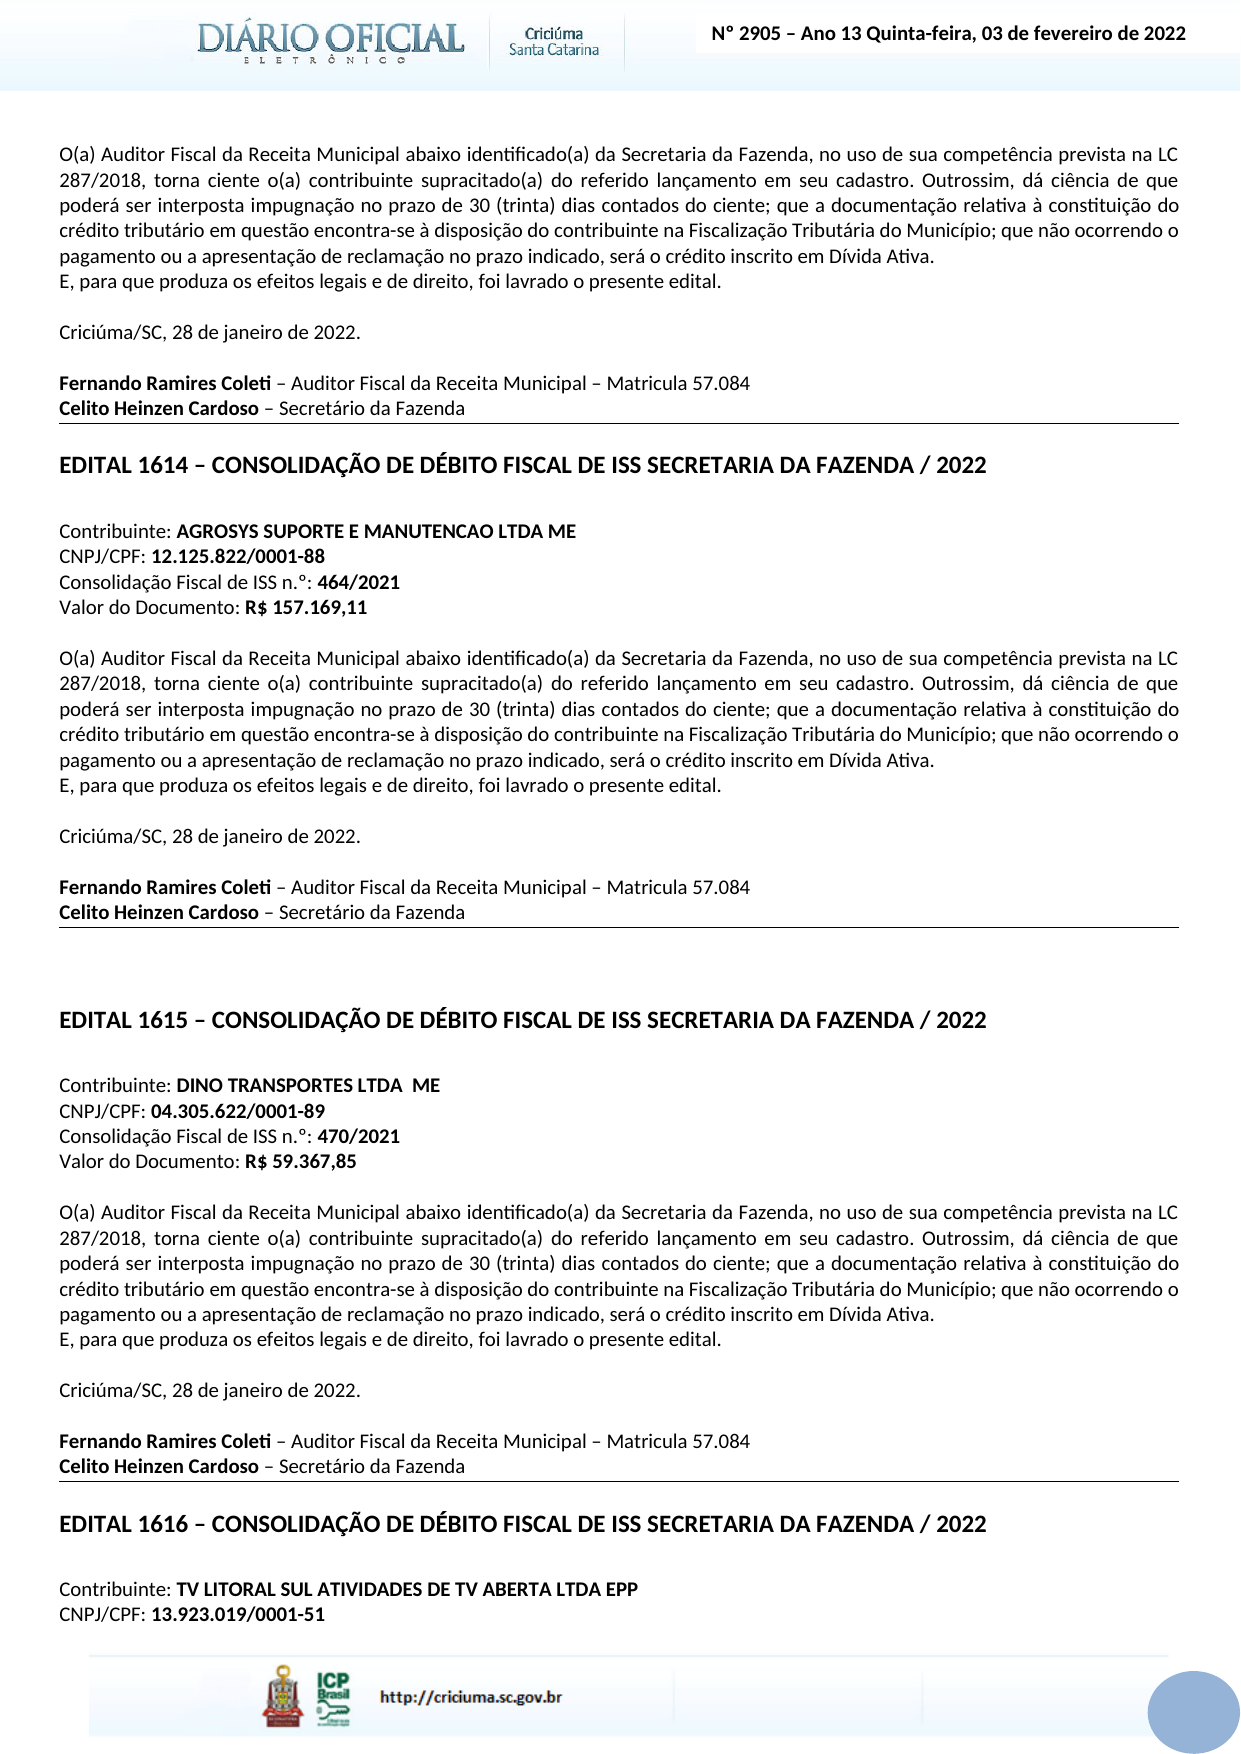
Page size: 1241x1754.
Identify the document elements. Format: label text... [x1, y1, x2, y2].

text EDITAL 1615 – CONSOLIDAÇÃO DE DÉBITO FISCAL DE ISS SECRETARIA DA FAZENDA / 2022 [59, 1004, 1181, 1034]
text Criciúma/SC, 28 de janeiro de 2022. [59, 823, 1181, 848]
text Criciúma/SC, 28 de janeiro de 2022. [59, 1377, 1181, 1403]
text CNPJ/CPF: 04.305.622/0001-89 [59, 1098, 1181, 1123]
text Valor do Documento: R$ 59.367,85 [59, 1149, 1181, 1174]
text Contribuinte: AGROSYS SUPORTE E MANUTENCAO LTDA ME [59, 518, 1181, 543]
text E, para que produza os efeitos legais e de direito, foi lavrado o presente edital. [59, 1327, 1181, 1352]
text Celito Heinzen Cardoso – Secretário da Fazenda [59, 396, 1179, 423]
text O(a) Auditor Fiscal da Receita Municipal abaixo identificado(a) da Secretaria da Fazenda, no uso de sua competência prevista na LC 287/2018, torna ciente o(a) contribuinte supracitado(a) do referido lançamento em seu cadastro. Outrossim, dá ciência de que poderá ser interposta impugnação no prazo de 30 (trinta) dias contados do ciente; que a documentação relativa à constituição do crédito tributário em questão encontra-se à disposição do contribuinte na Fiscalização Tributária do Município; que não ocorrendo o pagamento ou a apresentação de reclamação no prazo indicado, será o crédito inscrito em Dívida Ativa. [59, 141, 1181, 268]
text Celito Heinzen Cardoso – Secretário da Fazenda [59, 1454, 1179, 1481]
text Valor do Documento: R$ 157.169,11 [59, 594, 1181, 620]
text E, para que produza os efeitos legais e de direito, foi lavrado o presente edital. [59, 268, 1181, 294]
text Fernando Ramires Coleti – Auditor Fiscal da Receita Municipal – Matricula 57.084 [59, 1428, 1179, 1454]
text Consolidação Fiscal de ISS n.º: 470/2021 [59, 1123, 1181, 1149]
text E, para que produza os efeitos legais e de direito, foi lavrado o presente edital. [59, 772, 1181, 798]
text CNPJ/CPF: 13.923.019/0001-51 [59, 1602, 1181, 1627]
text Celito Heinzen Cardoso – Secretário da Fazenda [59, 899, 1179, 927]
text Contribuinte: DINO TRANSPORTES LTDA ME [59, 1072, 1181, 1098]
text O(a) Auditor Fiscal da Receita Municipal abaixo identificado(a) da Secretaria da Fazenda, no uso de sua competência prevista na LC 287/2018, torna ciente o(a) contribuinte supracitado(a) do referido lançamento em seu cadastro. Outrossim, dá ciência de que poderá ser interposta impugnação no prazo de 30 (trinta) dias contados do ciente; que a documentação relativa à constituição do crédito tributário em questão encontra-se à disposição do contribuinte na Fiscalização Tributária do Município; que não ocorrendo o pagamento ou a apresentação de reclamação no prazo indicado, será o crédito inscrito em Dívida Ativa. [59, 1199, 1181, 1327]
text Criciúma/SC, 28 de janeiro de 2022. [59, 319, 1181, 345]
text Contribuinte: TV LITORAL SUL ATIVIDADES DE TV ABERTA LTDA EPP [59, 1576, 1181, 1602]
text EDITAL 1616 – CONSOLIDAÇÃO DE DÉBITO FISCAL DE ISS SECRETARIA DA FAZENDA / 2022 [59, 1508, 1181, 1538]
text CNPJ/CPF: 12.125.822/0001-88 [59, 543, 1181, 569]
text O(a) Auditor Fiscal da Receita Municipal abaixo identificado(a) da Secretaria da Fazenda, no uso de sua competência prevista na LC 287/2018, torna ciente o(a) contribuinte supracitado(a) do referido lançamento em seu cadastro. Outrossim, dá ciência de que poderá ser interposta impugnação no prazo de 30 (trinta) dias contados do ciente; que a documentação relativa à constituição do crédito tributário em questão encontra-se à disposição do contribuinte na Fiscalização Tributária do Município; que não ocorrendo o pagamento ou a apresentação de reclamação no prazo indicado, será o crédito inscrito em Dívida Ativa. [59, 645, 1181, 772]
text EDITAL 1614 – CONSOLIDAÇÃO DE DÉBITO FISCAL DE ISS SECRETARIA DA FAZENDA / 2022 [59, 449, 1181, 480]
text Fernando Ramires Coleti – Auditor Fiscal da Receita Municipal – Matricula 57.084 [59, 370, 1179, 396]
text Fernando Ramires Coleti – Auditor Fiscal da Receita Municipal – Matricula 57.084 [59, 874, 1179, 899]
text Consolidação Fiscal de ISS n.º: 464/2021 [59, 569, 1181, 594]
